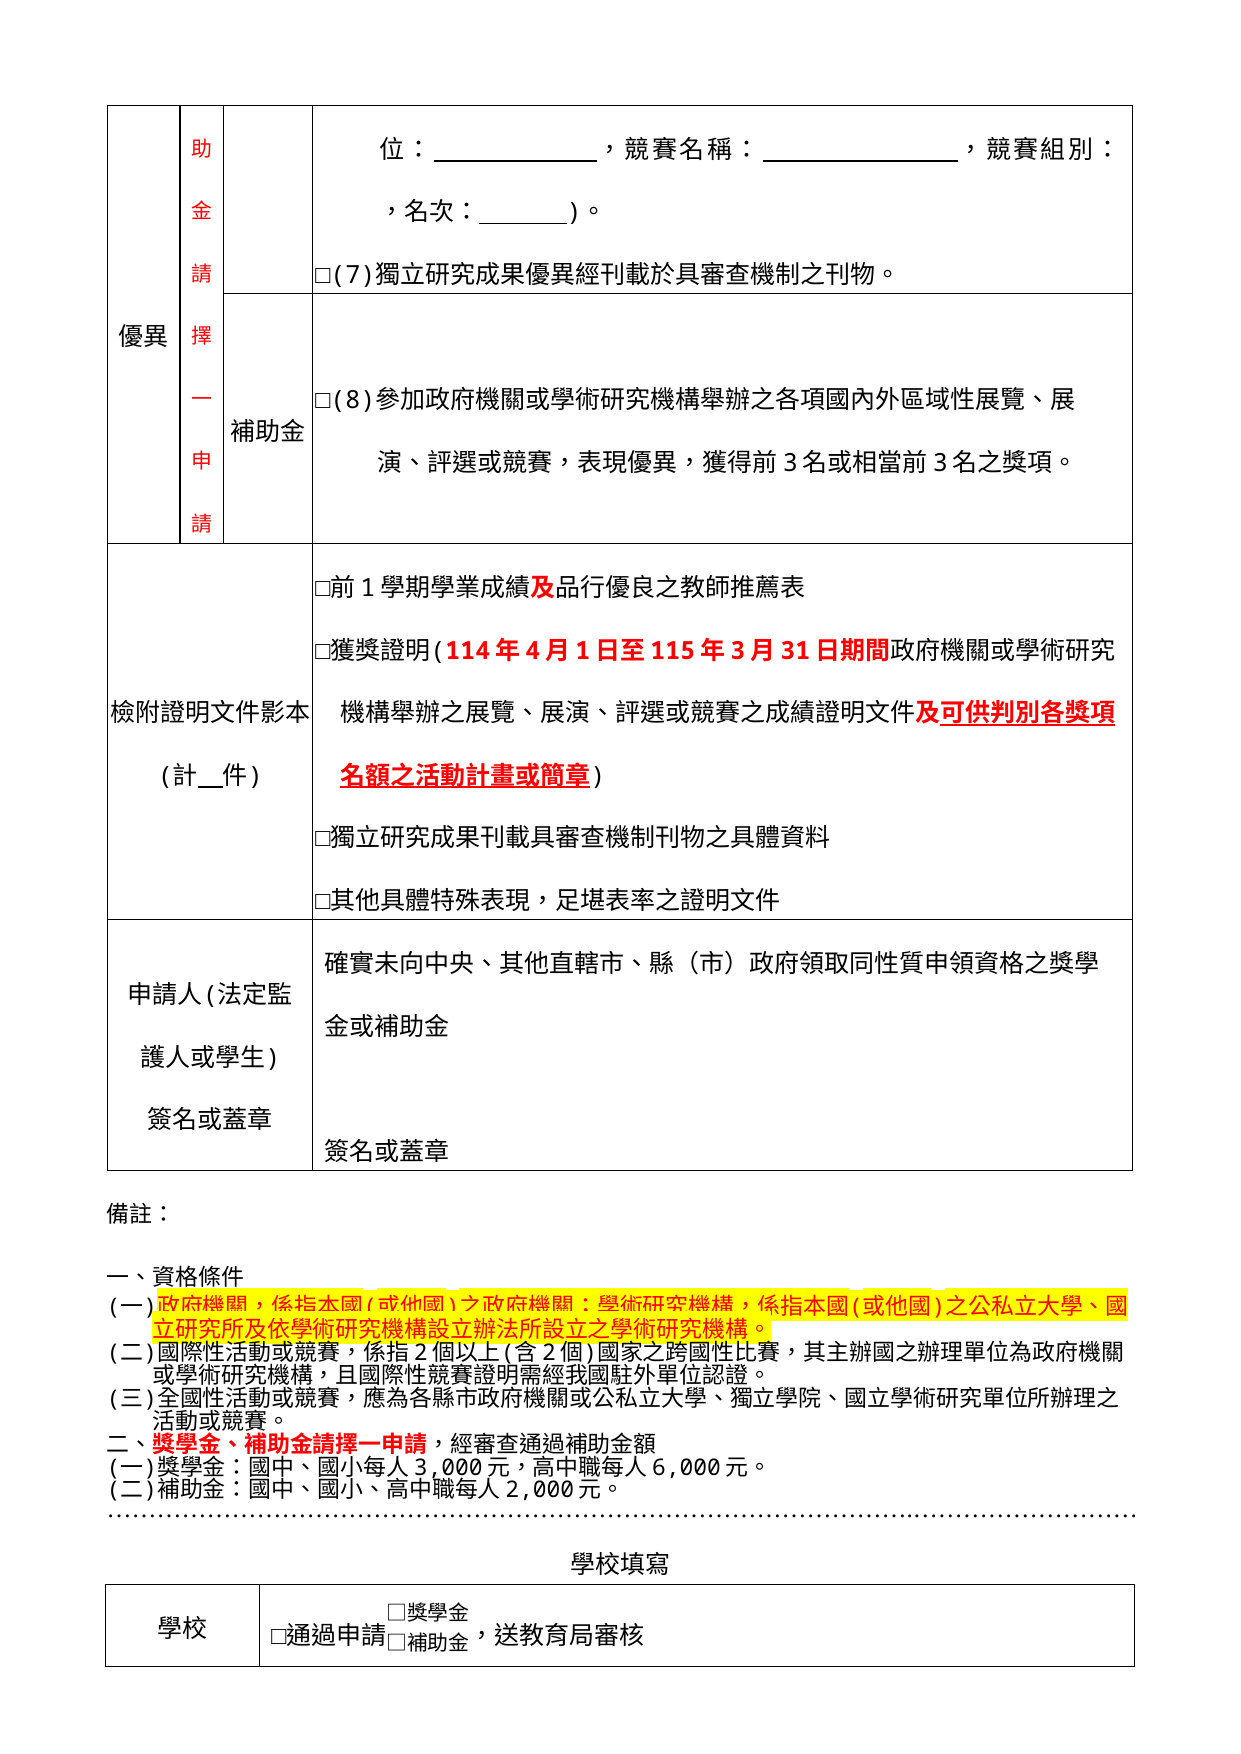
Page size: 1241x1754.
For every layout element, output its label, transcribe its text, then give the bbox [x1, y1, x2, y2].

table_cell 確實未向中央、其他直轄市、縣（市）政府領取同性質申領資格之獎學金或補助金 簽名或蓋章 [313, 920, 1132, 1170]
table_cell 助金請擇一申請 [181, 106, 223, 543]
text 一、資格條件 [106, 1234, 1134, 1296]
text …………………………………………………………………………………….……………………… [106, 1502, 1167, 1521]
table_cell [224, 106, 312, 293]
table_cell 檢附證明文件影本(計 件) [108, 544, 312, 919]
text 備註： [106, 1171, 1134, 1234]
text 學校填寫 [106, 1521, 1134, 1584]
text (一)政府機關，係指本國(或他國)之政府機關；學術研究機構，係指本國(或他國)之公私立大學、國立研究所及依學術研究機構設立辦法所設立之學術研究機構。 [106, 1296, 1131, 1342]
table_cell 申請人(法定監護人或學生) 簽名或蓋章 [108, 920, 312, 1170]
table_header □通過申請□獎學金□補助金，送教育局審核 □不通過，不符臺北市特殊教育學生獎補助辦法第 條之規定： [260, 1585, 1134, 1666]
text (一)獎學金：國中、國小每人3,000元，高中職每人6,000元。 [106, 1457, 1180, 1479]
text 二、獎學金、補助金請擇一申請，經審查通過補助金額 [106, 1434, 1180, 1457]
text (三)全國性活動或競賽，應為各縣市政府機關或公私立大學、獨立學院、國立學術研究單位所辦理之活動或競賽。 [106, 1388, 1131, 1434]
table_header 學校 [106, 1585, 259, 1666]
table_cell 位： ，競賽名稱： ，競賽組別： ，名次： )。 □(7)獨立研究成果優異經刊載於具審查機制之刊物。 [313, 106, 1132, 293]
table_cell 優異 [108, 106, 179, 543]
table_cell 補助金 [224, 294, 312, 543]
table_cell □前1學期學業成績及品行優良之教師推薦表 □獲獎證明(114年4月1日至115年3月31日期間政府機關或學術研究機構舉辦之展覽、展演、評選或競賽之成績證明文件及可供判別各獎項名額之活動計畫或簡章) □獨立研究成果刊載具審查機制刊物之具體資料 □其他具體特殊表現，足堪表率之證明文件 [313, 544, 1132, 919]
text (二)國際性活動或競賽，係指2個以上(含2個)國家之跨國性比賽，其主辦國之辦理單位為政府機關或學術研究機構，且國際性競賽證明需經我國駐外單位認證。 [106, 1342, 1131, 1388]
table_cell □(8)參加政府機關或學術研究機構舉辦之各項國內外區域性展覽、展演、評選或競賽，表現優異，獲得前3名或相當前3名之獎項。 [313, 294, 1132, 543]
text (二)補助金：國中、國小、高中職每人2,000元。 [106, 1479, 1180, 1502]
